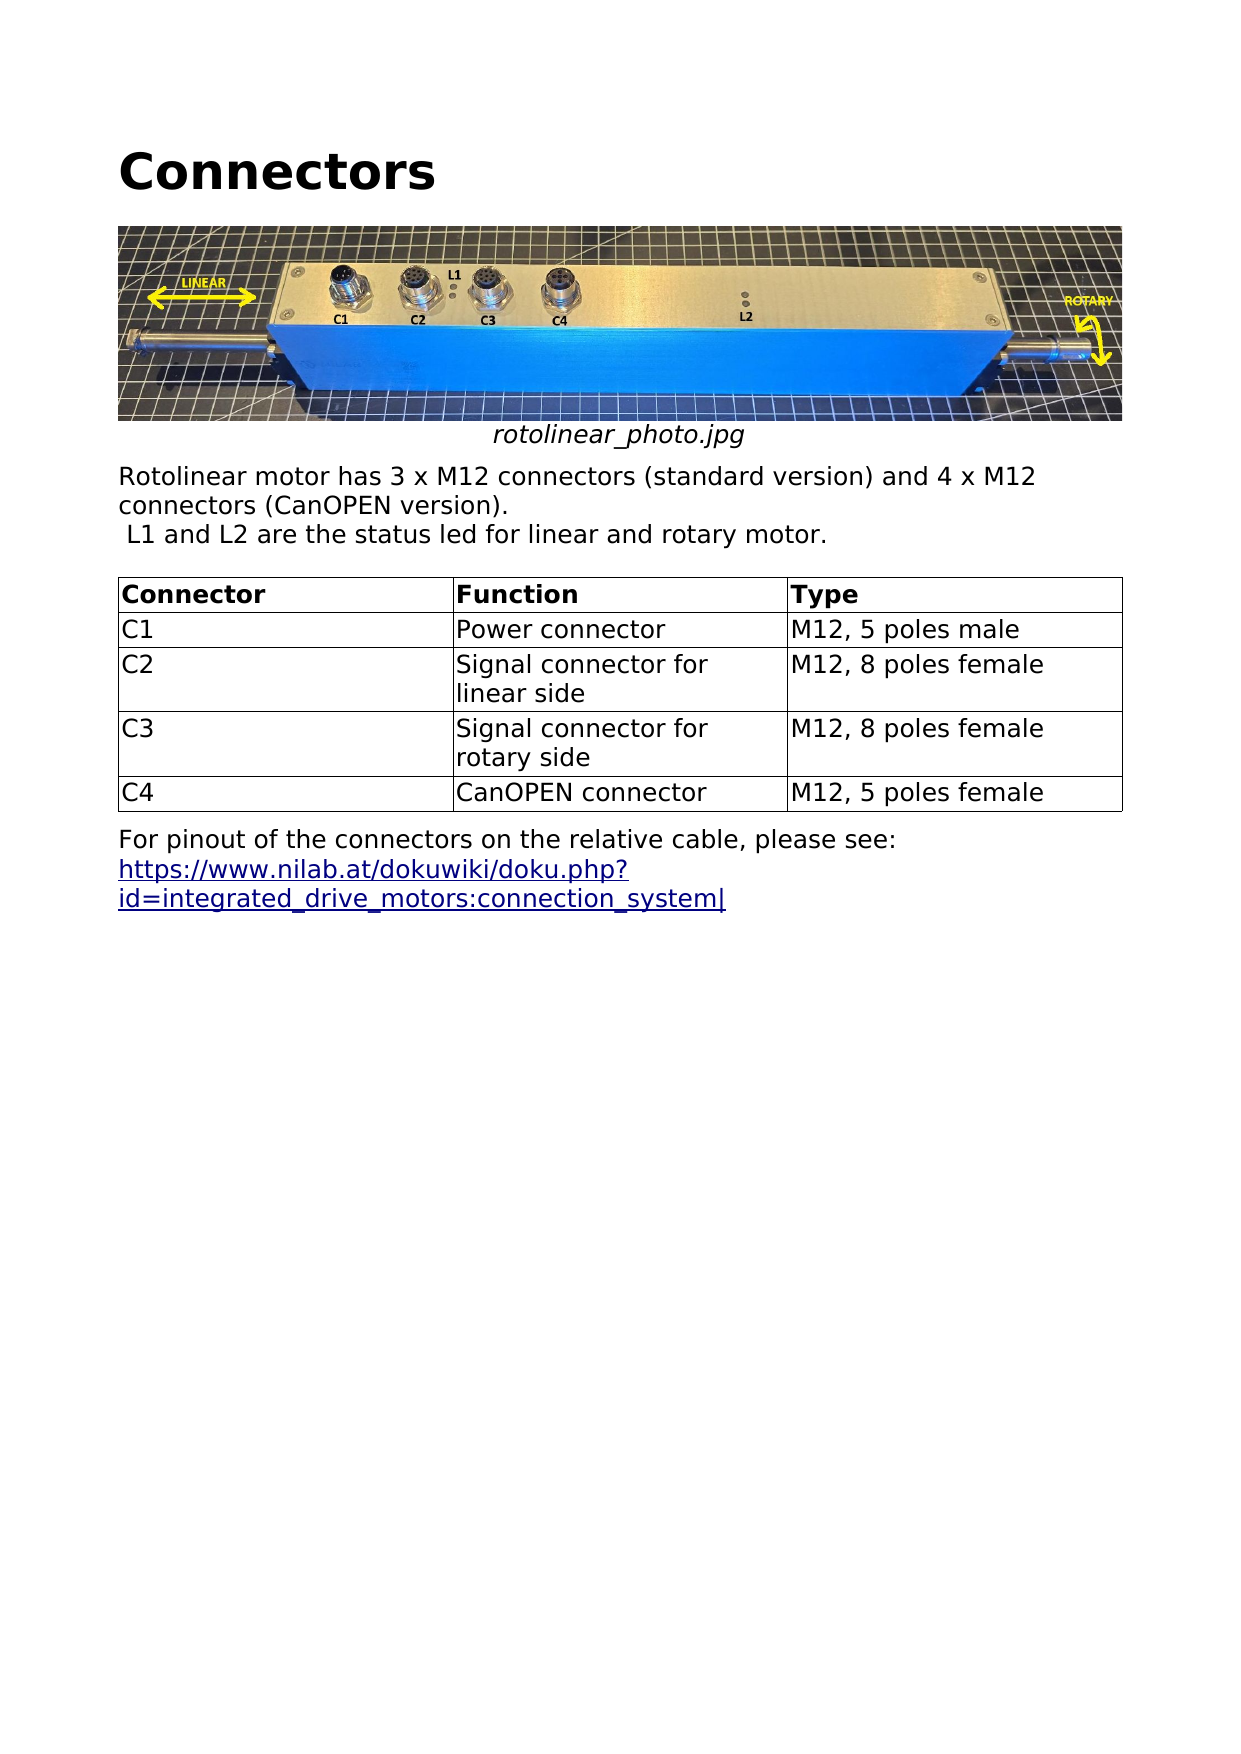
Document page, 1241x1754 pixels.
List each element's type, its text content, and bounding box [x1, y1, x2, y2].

table_cell C3 [119, 712, 453, 776]
table_cell CanOPEN connector [454, 777, 787, 811]
table_cell M12, 5 poles female [788, 777, 1122, 811]
table_header Type [788, 578, 1122, 612]
table_cell M12, 8 poles female [788, 712, 1122, 776]
subtitle Connectors [118, 143, 1122, 201]
text For pinout of the connectors on the relative cable, please see: https://www.nilab.at/dokuwiki/doku.php?id=integrated_drive_motors:connection_system| [118, 826, 1122, 913]
table_cell C2 [119, 648, 453, 711]
table_cell Power connector [454, 613, 787, 647]
text Rotolinear motor has 3 x M12 connectors (standard version) and 4 x M12 connectors (CanOPEN version). L1 and L2 are the status led for linear and rotary motor. [118, 462, 1122, 549]
text rotolinear_photo.jpg [118, 421, 1122, 449]
table_cell M12, 8 poles female [788, 648, 1122, 711]
table_header Function [454, 578, 787, 612]
table_cell Signal connector for rotary side [454, 712, 787, 776]
table_cell M12, 5 poles male [788, 613, 1122, 647]
table_cell Signal connector for linear side [454, 648, 787, 711]
table_cell C4 [119, 777, 453, 811]
picture [118, 226, 1123, 421]
table_header Connector [119, 578, 453, 612]
table_cell C1 [119, 613, 453, 647]
